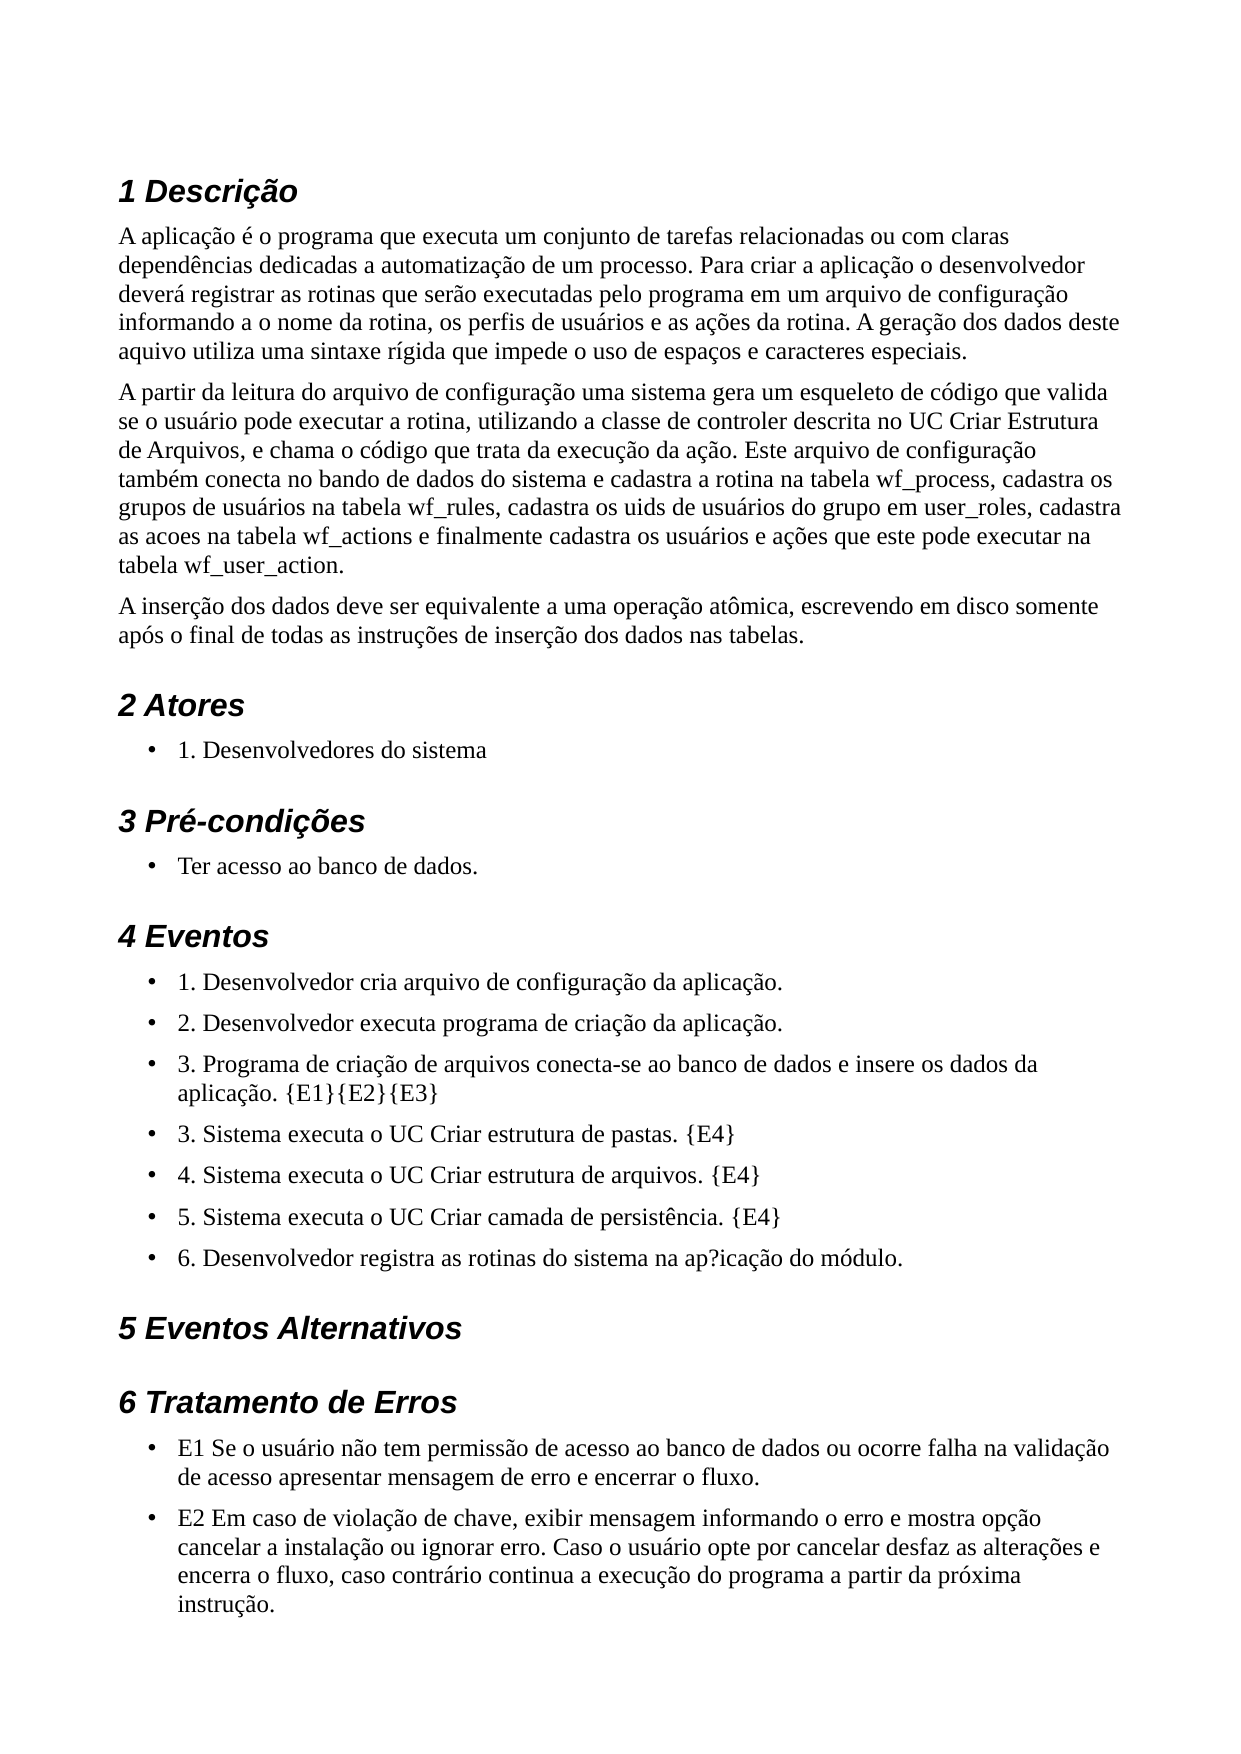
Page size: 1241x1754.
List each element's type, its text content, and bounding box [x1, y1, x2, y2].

subtitle 6 Tratamento de Erros [118, 1384, 1122, 1421]
subtitle 2 Atores [118, 686, 1122, 723]
list 4. Sistema executa o UC Criar estrutura de arquivos. {E4} [148, 1161, 1122, 1189]
subtitle 1 Descrição [118, 172, 1122, 209]
subtitle 5 Eventos Alternativos [118, 1309, 1122, 1346]
list Ter acesso ao banco de dados. [148, 851, 1122, 880]
list 5. Sistema executa o UC Criar camada de persistência. {E4} [148, 1202, 1122, 1231]
text A inserção dos dados deve ser equivalente a uma operação atômica, escrevendo em disco somente após o final de todas as instruções de inserção dos dados nas tabelas. [118, 591, 1122, 649]
text A aplicação é o programa que executa um conjunto de tarefas relacionadas ou com claras dependências dedicadas a automatização de um processo. Para criar a aplicação o desenvolvedor deverá registrar as rotinas que serão executadas pelo programa em um arquivo de configuração informando a o nome da rotina, os perfis de usuários e as ações da rotina. A geração dos dados deste aquivo utiliza uma sintaxe rígida que impede o uso de espaços e caracteres especiais. [118, 221, 1122, 365]
list 1. Desenvolvedores do sistema [148, 736, 1122, 764]
list 2. Desenvolvedor executa programa de criação da aplicação. [148, 1008, 1122, 1037]
list 6. Desenvolvedor registra as rotinas do sistema na ap?icação do módulo. [148, 1243, 1122, 1272]
list 3. Sistema executa o UC Criar estrutura de pastas. {E4} [148, 1119, 1122, 1148]
list E2 Em caso de violação de chave, exibir mensagem informando o erro e mostra opção cancelar a instalação ou ignorar erro. Caso o usuário opte por cancelar desfaz as alterações e encerra o fluxo, caso contrário continua a execução do programa a partir da próxima instrução. [148, 1503, 1122, 1618]
list 1. Desenvolvedor cria arquivo de configuração da aplicação. [148, 967, 1122, 996]
list 3. Programa de criação de arquivos conecta-se ao banco de dados e insere os dados da aplicação. {E1}{E2}{E3} [148, 1049, 1122, 1107]
subtitle 3 Pré-condições [118, 802, 1122, 839]
subtitle 4 Eventos [118, 917, 1122, 954]
list E1 Se o usuário não tem permissão de acesso ao banco de dados ou ocorre falha na validação de acesso apresentar mensagem de erro e encerrar o fluxo. [148, 1433, 1122, 1491]
text A partir da leitura do arquivo de configuração uma sistema gera um esqueleto de código que valida se o usuário pode executar a rotina, utilizando a classe de controler descrita no UC Criar Estrutura de Arquivos, e chama o código que trata da execução da ação. Este arquivo de configuração também conecta no bando de dados do sistema e cadastra a rotina na tabela wf_process, cadastra os grupos de usuários na tabela wf_rules, cadastra os uids de usuários do grupo em user_roles, cadastra as acoes na tabela wf_actions e finalmente cadastra os usuários e ações que este pode executar na tabela wf_user_action. [118, 377, 1122, 579]
